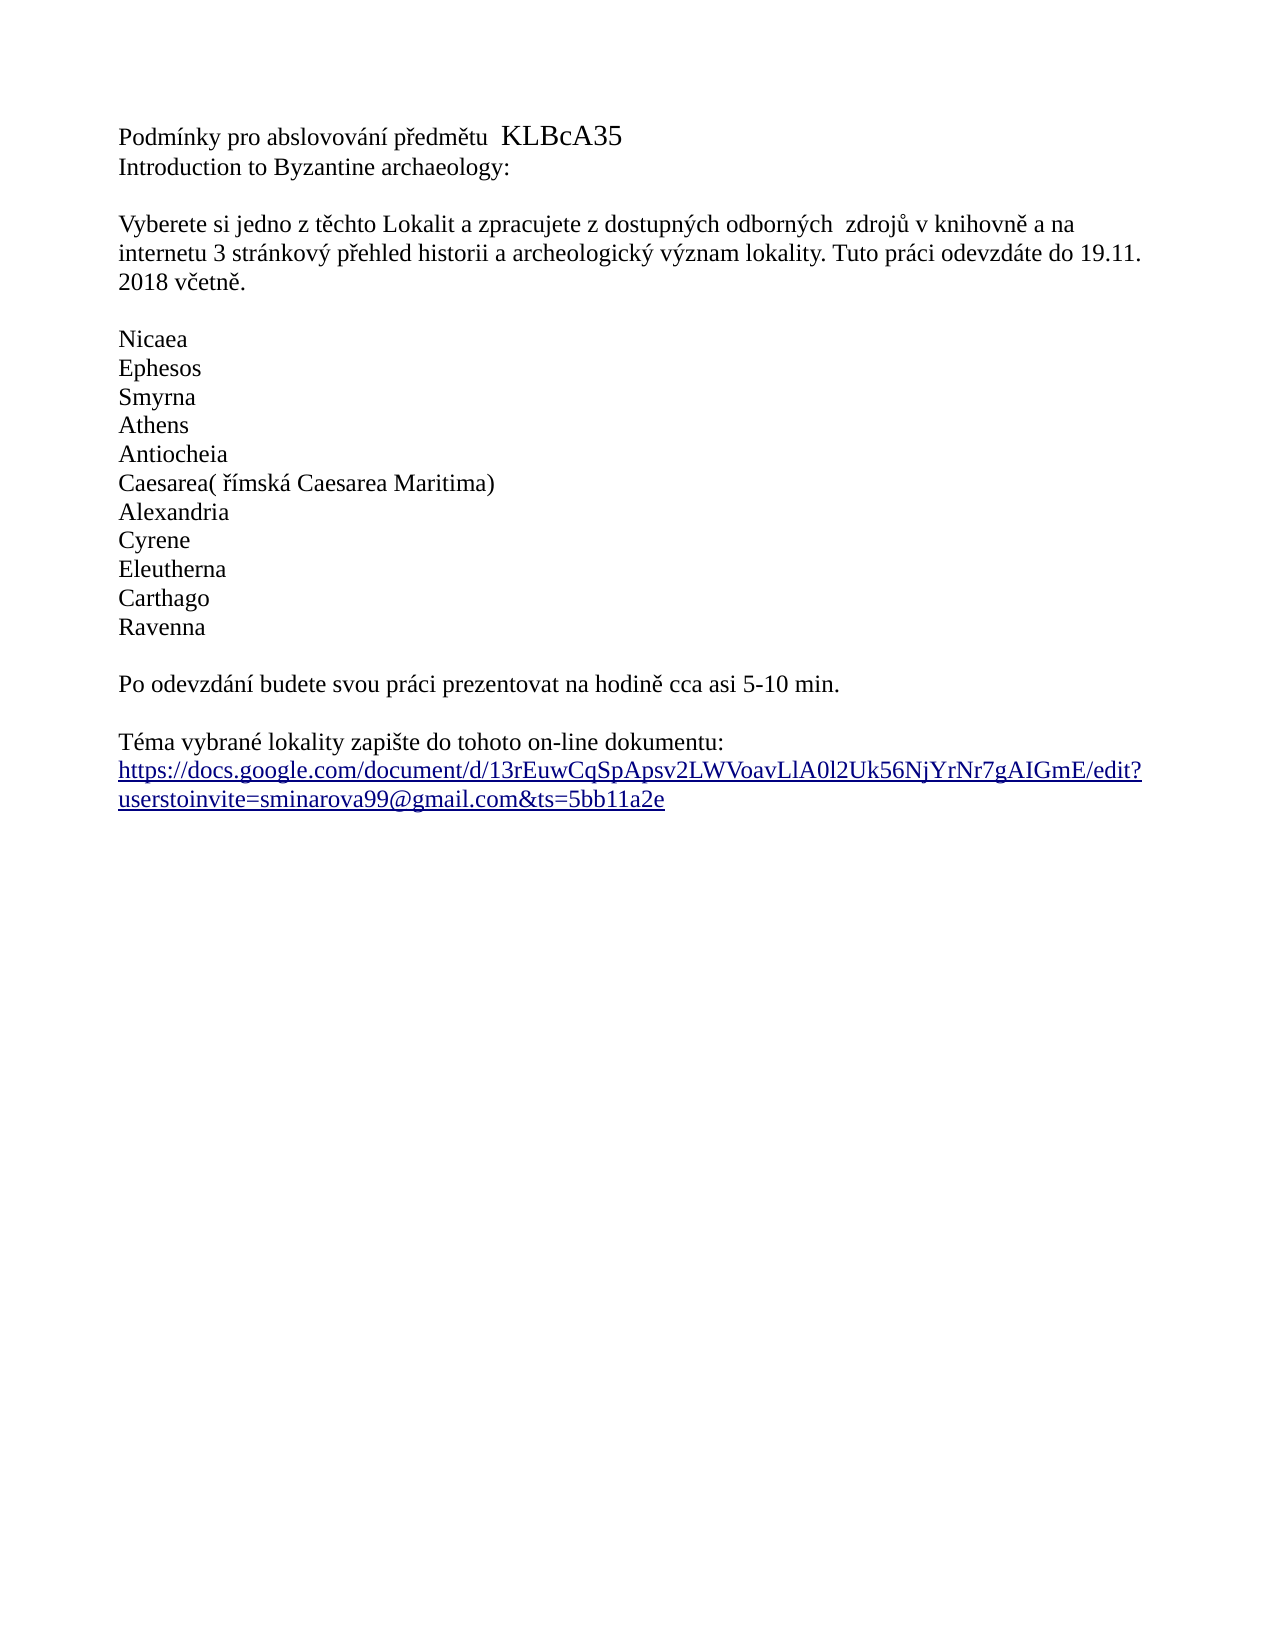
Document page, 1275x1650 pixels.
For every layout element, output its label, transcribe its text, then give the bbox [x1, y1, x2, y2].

text Podmínky pro abslovování předmětu KLBcA35 [118, 118, 1157, 152]
text Athens [118, 410, 1157, 439]
text Téma vybrané lokality zapište do tohoto on-line dokumentu: [118, 727, 1157, 755]
text Introduction to Byzantine archaeology: [118, 152, 1157, 180]
text Eleutherna [118, 554, 1157, 583]
text Po odevzdání budete svou práci prezentovat na hodině cca asi 5-10 min. [118, 669, 1157, 698]
text Vyberete si jedno z těchto Lokalit a zpracujete z dostupných odborných zdrojů v knihovně a na internetu 3 stránkový přehled historii a archeologický význam lokality. Tuto práci odevzdáte do 19.11. 2018 včetně. [118, 209, 1157, 295]
text Caesarea( římská Caesarea Maritima) [118, 468, 1157, 497]
text Antiocheia [118, 439, 1157, 468]
text Smyrna [118, 382, 1157, 410]
text Ephesos [118, 353, 1157, 382]
text https://docs.google.com/document/d/13rEuwCqSpApsv2LWVoavLlA0l2Uk56NjYrNr7gAIGmE/edit?userstoinvite=sminarova99@gmail.com&ts=5bb11a2e [118, 755, 1157, 813]
text Carthago [118, 583, 1157, 612]
text Nicaea [118, 324, 1157, 353]
text Alexandria [118, 497, 1157, 525]
text Ravenna [118, 612, 1157, 640]
text Cyrene [118, 525, 1157, 554]
